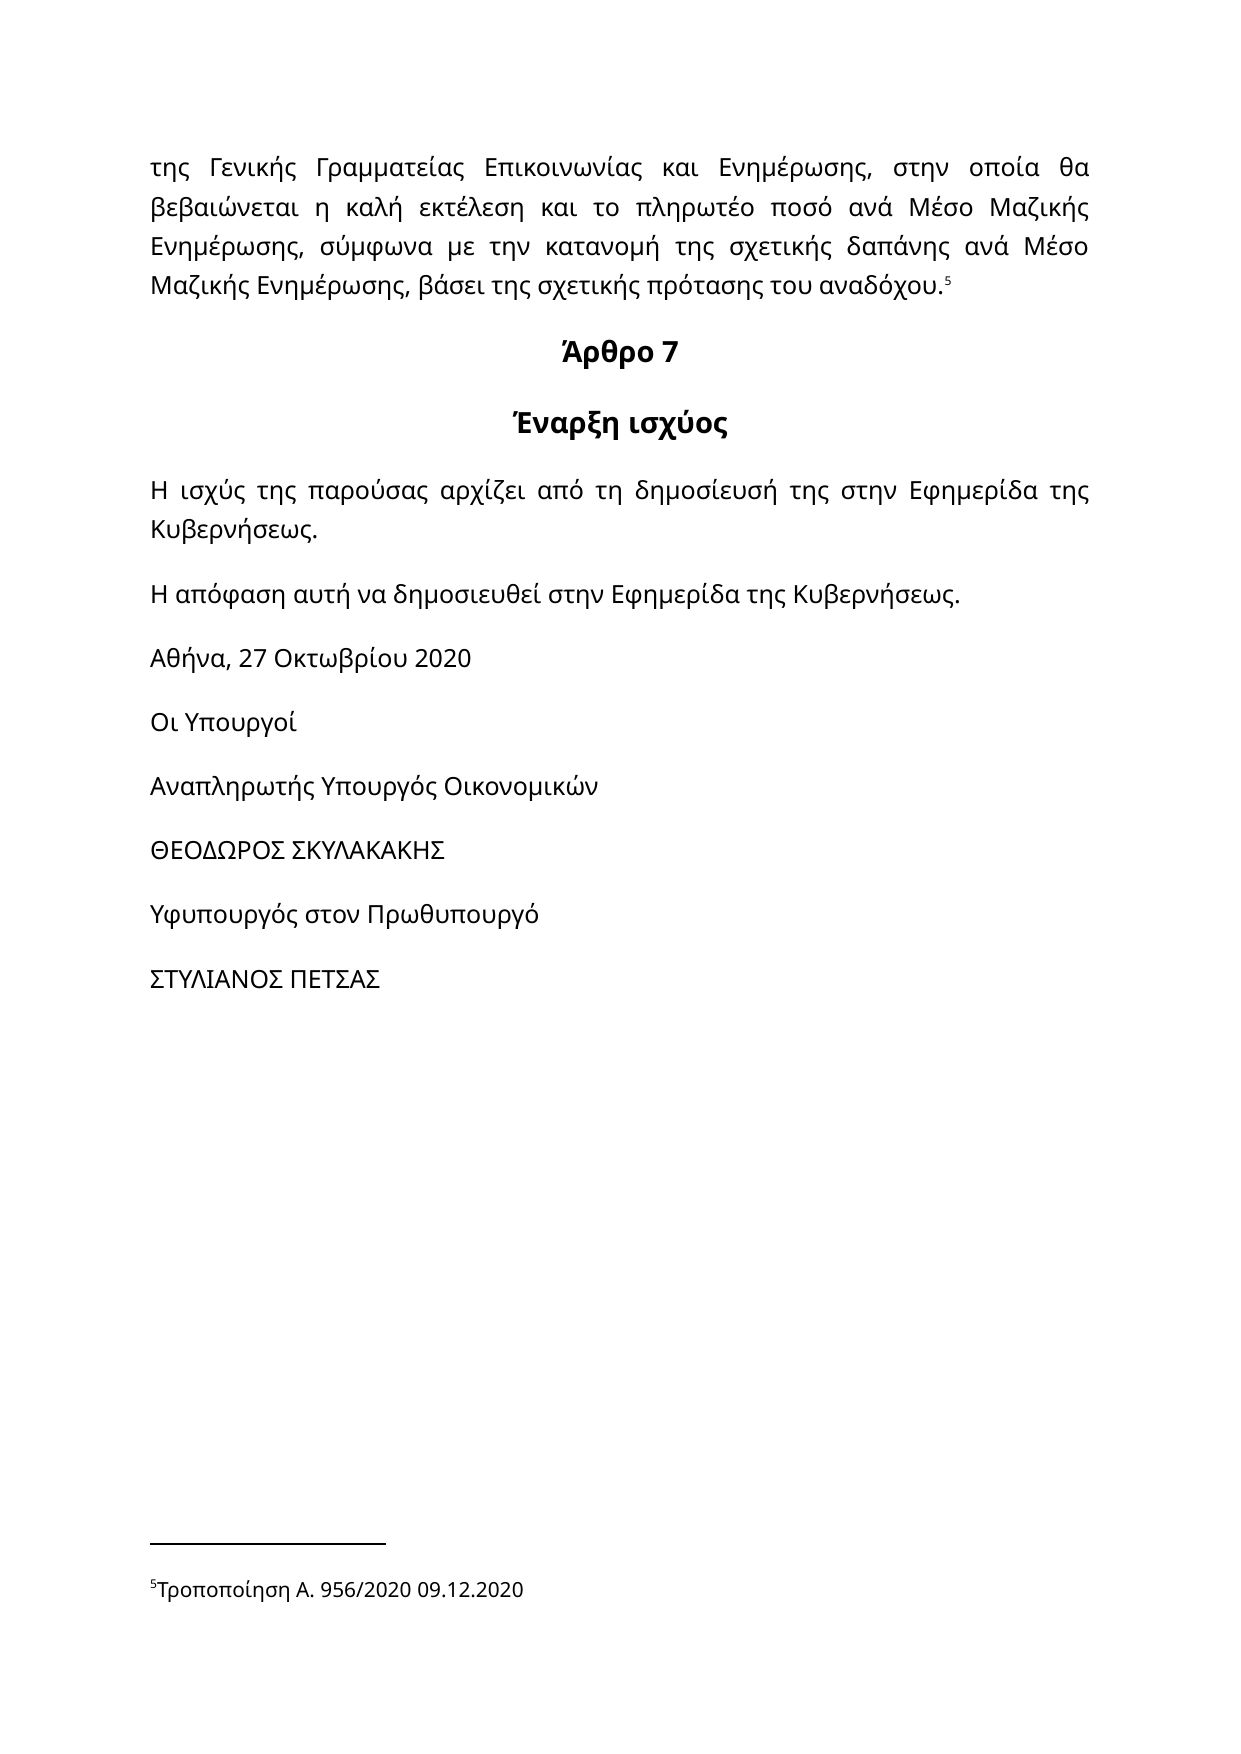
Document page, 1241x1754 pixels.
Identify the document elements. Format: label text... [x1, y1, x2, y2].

text Αθήνα, 27 Οκτωβρίου 2020 [150, 640, 1090, 674]
text της Γενικής Γραμματείας Επικοινωνίας και Ενημέρωσης, στην οποία θα βεβαιώνεται η καλή εκτέλεση και το πληρωτέο ποσό ανά Μέσο Μαζικής Ενημέρωσης, σύμφωνα με την κατανομή της σχετικής δαπάνης ανά Μέσο Μαζικής Ενημέρωσης, βάσει της σχετικής πρότασης του αναδόχου. [150, 150, 1090, 302]
text ΘΕΟΔΩΡΟΣ ΣΚΥΛΑΚΑΚΗΣ [150, 833, 1090, 867]
text Υφυπουργός στον Πρωθυπουργό [150, 897, 1090, 931]
text Αναπληρωτής Υπουργός Οικονομικών [150, 769, 1090, 803]
subtitle Έναρξη ισχύος [150, 402, 1090, 442]
text Η απόφαση αυτή να δημοσιευθεί στην Εφημερίδα της Κυβερνήσεως. [150, 576, 1090, 610]
subtitle Άρθρο 7 [150, 332, 1090, 371]
text Η ισχύς της παρούσας αρχίζει από τη δημοσίευσή της στην Εφημερίδα της Κυβερνήσεως. [150, 473, 1090, 546]
text ΣΤΥΛΙΑΝΟΣ ΠΕΤΣΑΣ [150, 961, 1090, 995]
text Οι Υπουργοί [150, 704, 1090, 739]
text Τροποποίηση A. 956/2020 09.12.2020 [150, 1576, 1090, 1604]
